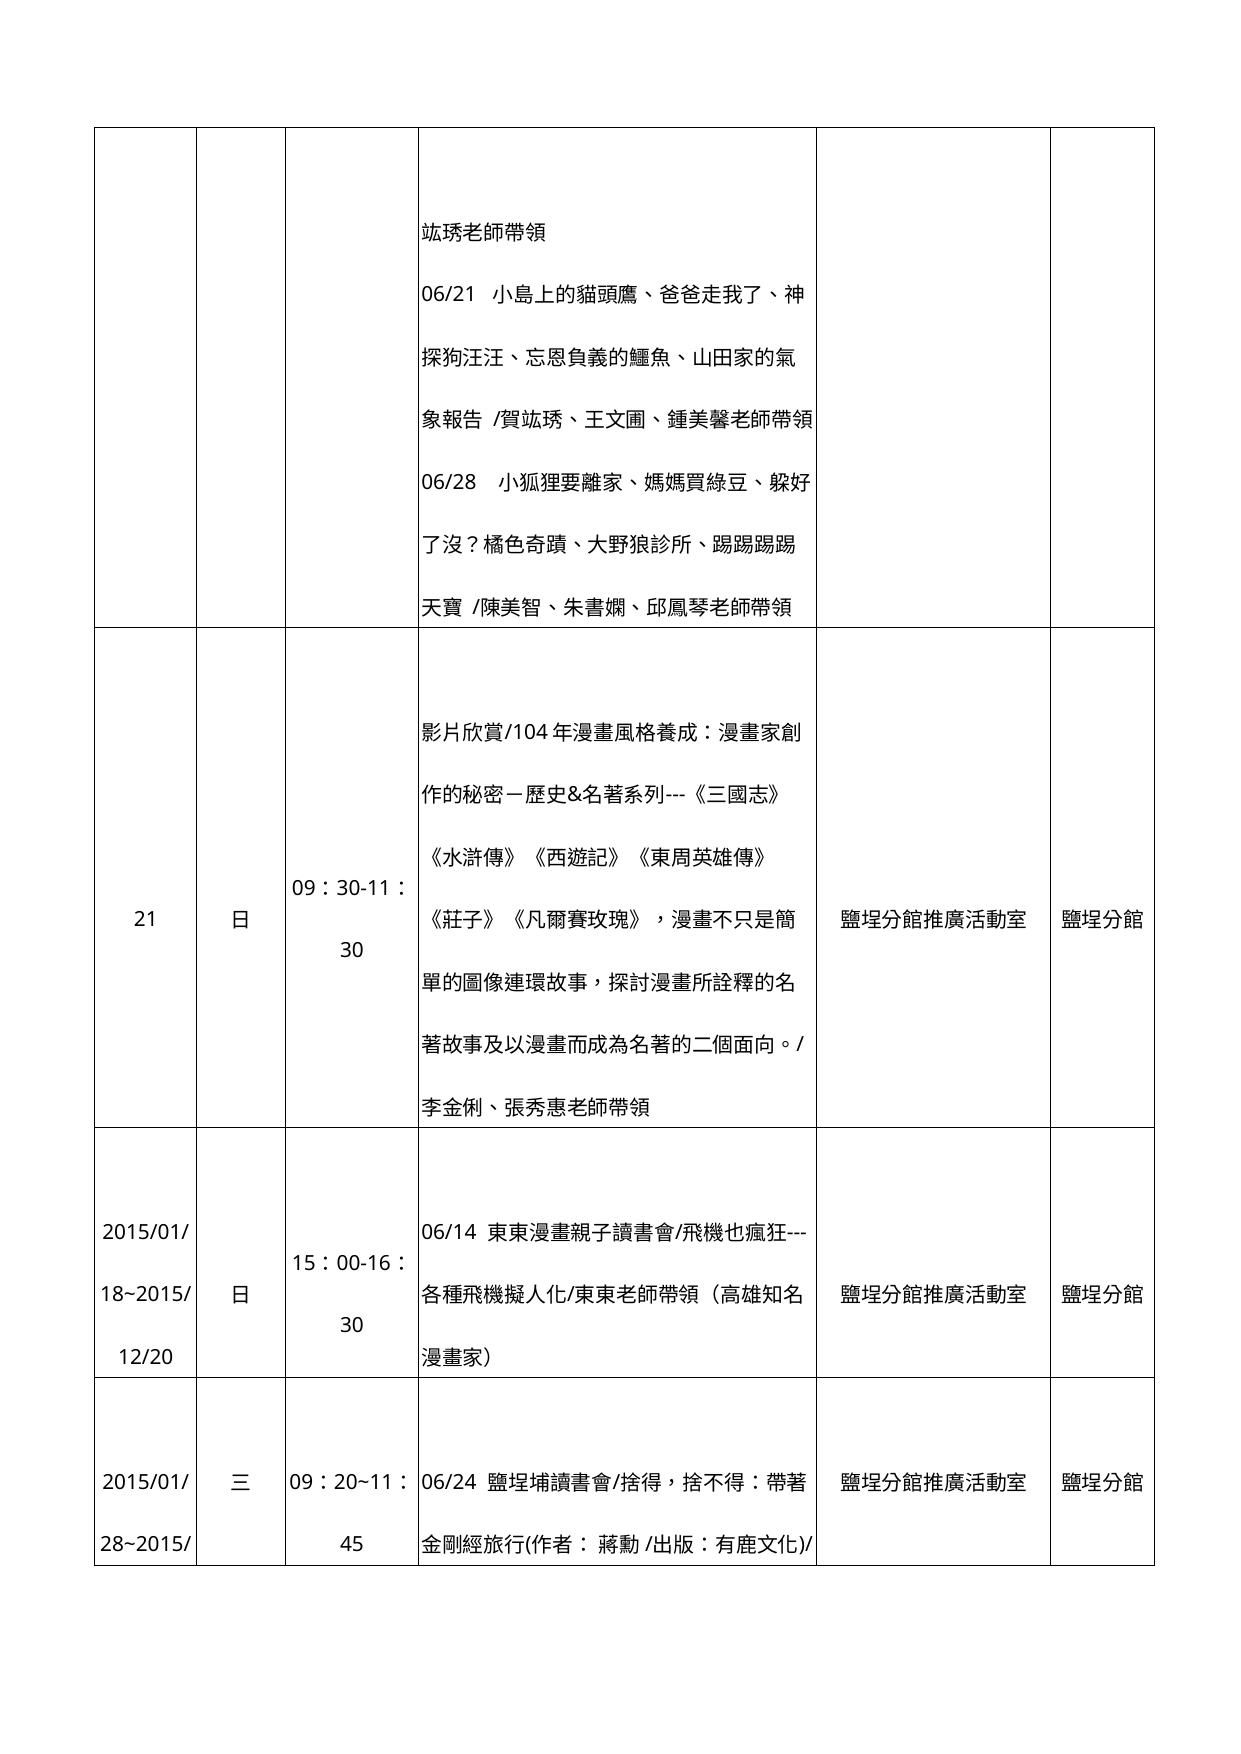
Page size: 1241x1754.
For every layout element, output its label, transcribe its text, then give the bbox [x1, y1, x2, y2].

table_cell 日 [197, 1128, 285, 1377]
table_cell [95, 128, 196, 627]
table_cell 影片欣賞/104年漫畫風格養成：漫畫家創作的秘密－歷史&名著系列---《三國志》《水滸傳》《西遊記》《東周英雄傳》《莊子》《凡爾賽玫瑰》，漫畫不只是簡單的圖像連環故事，探討漫畫所詮釋的名著故事及以漫畫而成為名著的二個面向。/李金俐、張秀惠老師帶領 [419, 628, 816, 1127]
table_cell 06/14 東東漫畫親子讀書會/飛機也瘋狂---各種飛機擬人化/東東老師帶領（高雄知名漫畫家） [419, 1128, 816, 1377]
table_cell 09：20~11：45 [286, 1378, 418, 1564]
table_cell 2015/01/28~2015/ [95, 1378, 196, 1564]
table_cell 三 [197, 1378, 285, 1564]
table_cell 鹽埕分館推廣活動室 [817, 1378, 1050, 1564]
table_cell [817, 128, 1050, 627]
table_cell 鹽埕分館推廣活動室 [817, 628, 1050, 1127]
table_cell 鹽埕分館推廣活動室 [817, 1128, 1050, 1377]
table_cell 09：30-11：30 [286, 628, 418, 1127]
table_cell [1051, 128, 1154, 627]
table_cell 15：00-16：30 [286, 1128, 418, 1377]
table_cell [286, 128, 418, 627]
table_cell 06/24 鹽埕埔讀書會/捨得，捨不得：帶著金剛經旅行(作者： 蔣勳 /出版：有鹿文化)/ [419, 1378, 816, 1564]
table_cell 鹽埕分館 [1051, 628, 1154, 1127]
table_cell 鹽埕分館 [1051, 1128, 1154, 1377]
table_cell [197, 128, 285, 627]
table_cell 鹽埕分館 [1051, 1378, 1154, 1564]
table_cell 竑琇老師帶領 06/21 小島上的貓頭鷹、爸爸走我了、神探狗汪汪、忘恩負義的鱷魚、山田家的氣象報告 /賀竑琇、王文圃、鍾美馨老師帶領 06/28 小狐狸要離家、媽媽買綠豆、躱好了沒？橘色奇蹟、大野狼診所、踢踢踢踢天寶 /陳美智、朱書嫻、邱鳳琴老師帶領 [419, 128, 816, 627]
table_cell 2015/01/18~2015/12/20 [95, 1128, 196, 1377]
table_cell 日 [197, 628, 285, 1127]
table_cell 21 [95, 628, 196, 1127]
